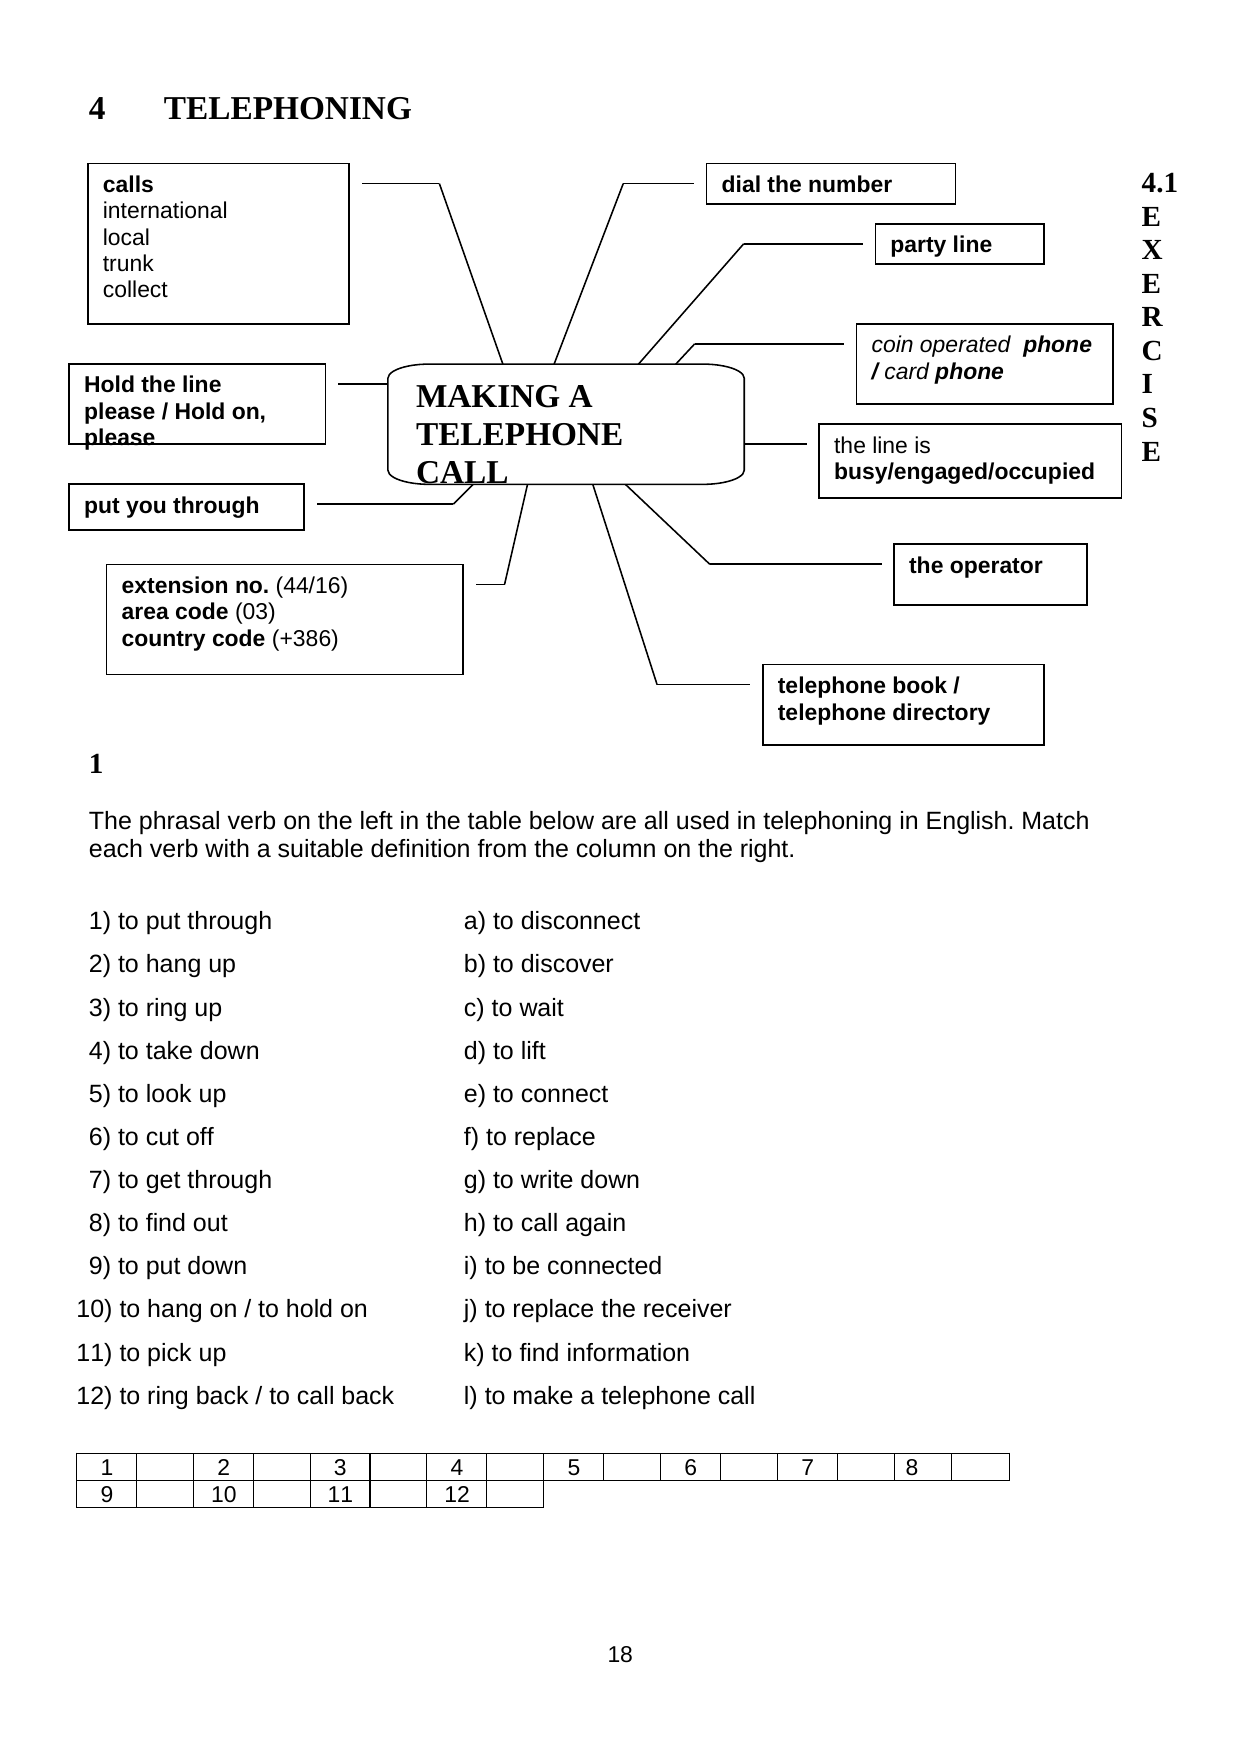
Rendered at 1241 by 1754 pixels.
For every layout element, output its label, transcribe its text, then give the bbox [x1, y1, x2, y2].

subtitle TELEPHONING [89, 89, 1152, 127]
table_header 4 [427, 1454, 486, 1480]
table_header [254, 1454, 310, 1480]
table_cell [487, 1481, 543, 1507]
table_header [721, 1454, 777, 1480]
table_header [838, 1454, 894, 1480]
table_header [487, 1454, 543, 1480]
table_cell [371, 1481, 426, 1507]
text 8) to find out h) to call again [89, 1208, 1152, 1237]
table_cell [137, 1481, 193, 1507]
text 10) to hang on / to hold on j) to replace the receiver [76, 1294, 1152, 1323]
table_header 3 [311, 1454, 369, 1480]
table_cell 10 [194, 1481, 253, 1507]
subtitle EXERCISE 1 [89, 165, 1152, 779]
table_header 8 [895, 1454, 951, 1480]
table_header [137, 1454, 193, 1480]
table_header [604, 1454, 660, 1480]
table_header 1 [77, 1454, 136, 1480]
text 9) to put down i) to be connected [89, 1251, 1152, 1280]
table_cell [254, 1481, 310, 1507]
table_cell [544, 1481, 1009, 1507]
table_header [952, 1454, 1009, 1480]
text 5) to look up e) to connect [89, 1079, 1152, 1107]
text 7) to get through g) to write down [89, 1165, 1152, 1194]
table_header 5 [544, 1454, 603, 1480]
text 2) to hang up b) to discover [89, 949, 1152, 978]
table_cell 11 [311, 1481, 369, 1507]
table_header 2 [194, 1454, 253, 1480]
table_header 7 [778, 1454, 837, 1480]
text 12) to ring back / to call back l) to make a telephone call [76, 1381, 1152, 1409]
table_cell 9 [77, 1481, 136, 1507]
text 6) to cut off f) to replace [89, 1122, 1152, 1151]
text The phrasal verb on the left in the table below are all used in telephoning in English. Match each verb with a suitable definition from the column on the right. [89, 806, 1152, 863]
text 3) to ring up c) to wait [89, 992, 1152, 1021]
table_cell 12 [427, 1481, 486, 1507]
text 1) to put through a) to disconnect [89, 906, 1152, 935]
table_header 6 [661, 1454, 720, 1480]
text 4) to take down d) to lift [89, 1036, 1152, 1064]
table_header [371, 1454, 426, 1480]
text 11) to pick up k) to find information [76, 1337, 1152, 1366]
